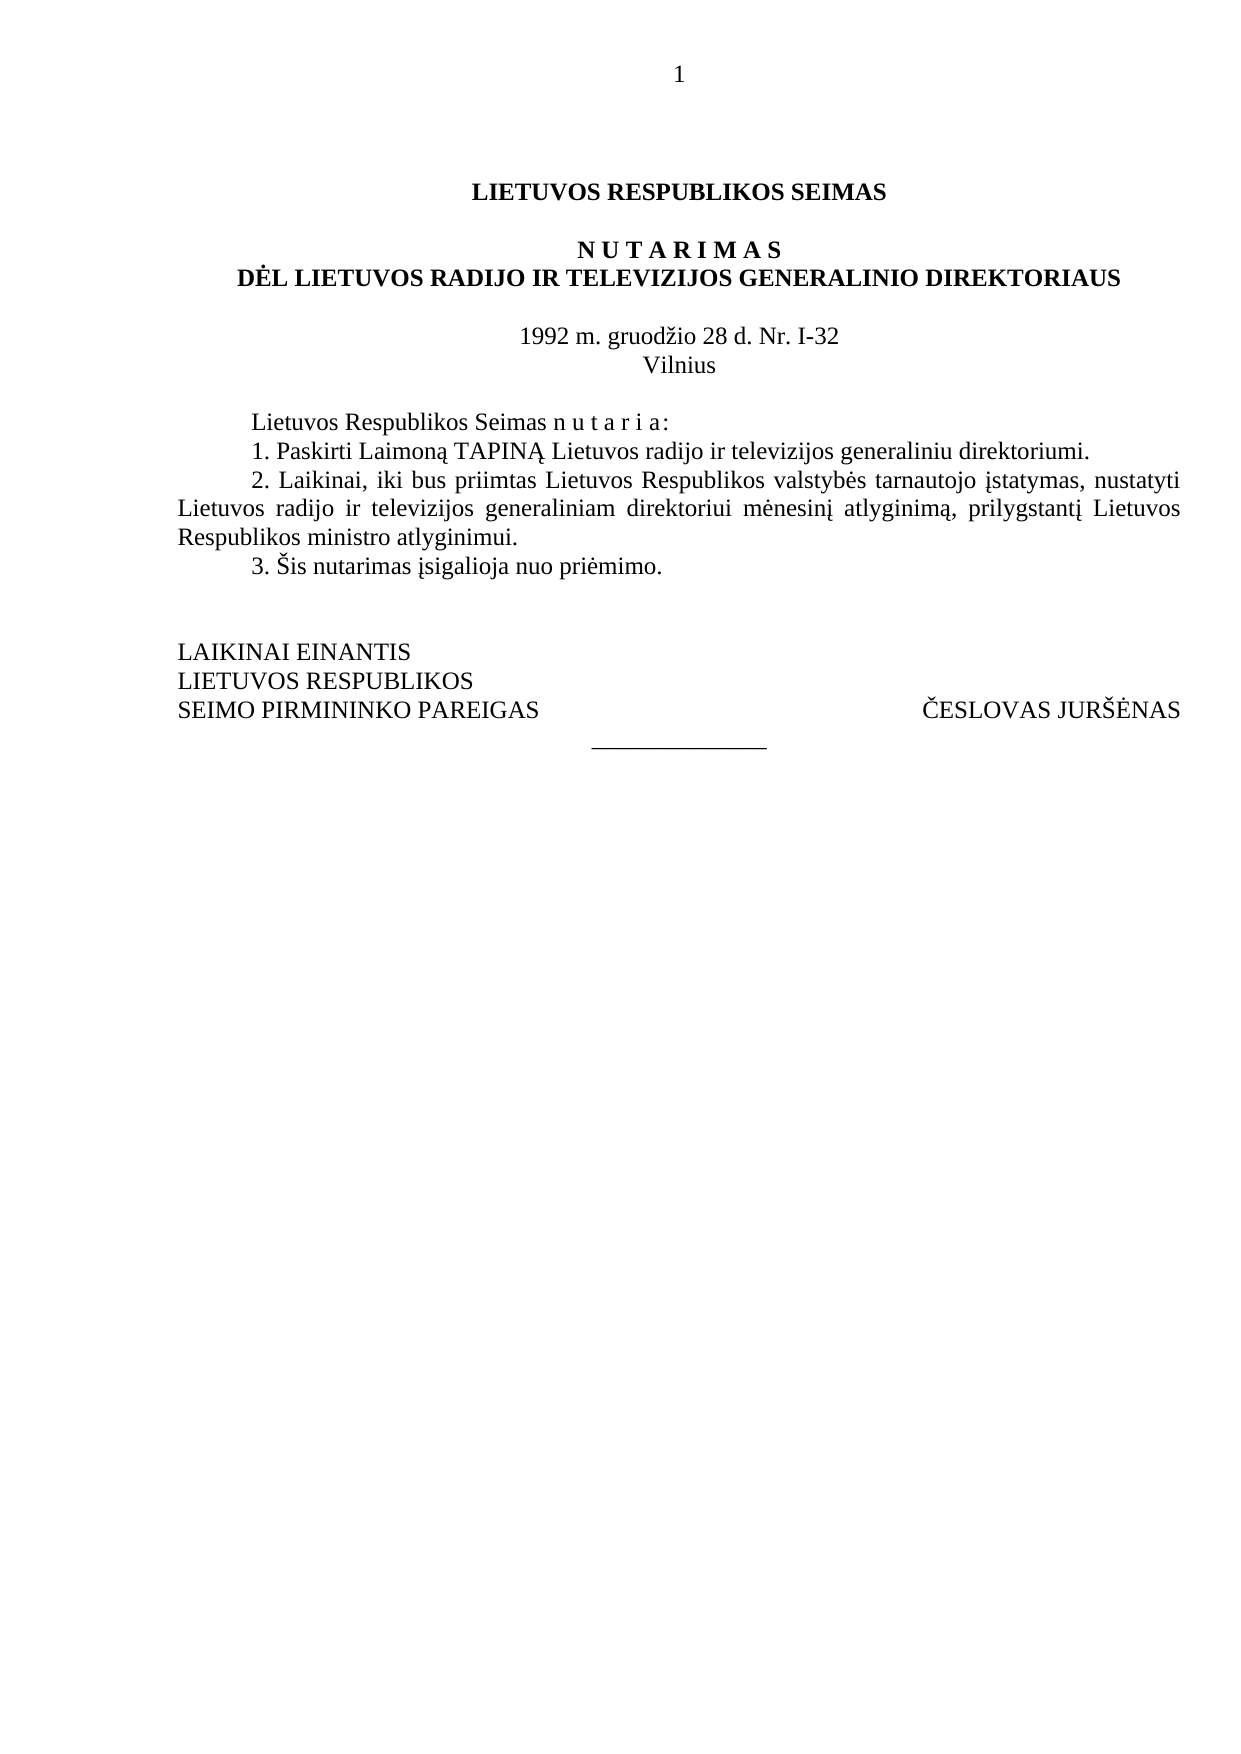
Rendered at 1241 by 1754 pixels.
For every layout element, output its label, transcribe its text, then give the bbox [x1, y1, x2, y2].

text LIETUVOS RESPUBLIKOS [177, 666, 1181, 695]
text LAIKINAI EINANTIS [177, 637, 1181, 666]
text N U T A R I M A S [177, 235, 1181, 263]
text SEIMO PIRMININKO PAREIGAS ČESLOVAS JURŠĖNAS [177, 695, 1181, 723]
text Lietuvos Respublikos Seimas nutaria: [177, 407, 1181, 436]
text 2. Laikinai, iki bus priimtas Lietuvos Respublikos valstybės tarnautojo įstatymas, nustatyti Lietuvos radijo ir televizijos generaliniam direktoriui mėnesinį atlyginimą, prilygstantį Lietuvos Respublikos ministro atlyginimui. [177, 465, 1181, 551]
text Vilnius [177, 350, 1181, 378]
text ______________ [177, 723, 1181, 752]
text 3. Šis nutarimas įsigalioja nuo priėmimo. [177, 551, 1181, 580]
text 1. Paskirti Laimoną TAPINĄ Lietuvos radijo ir televizijos generaliniu direktoriumi. [177, 436, 1181, 465]
text 1992 m. gruodžio 28 d. Nr. I-32 [177, 321, 1181, 350]
text DĖL LIETUVOS RADIJO IR TELEVIZIJOS GENERALINIO DIREKTORIAUS [177, 263, 1181, 292]
text LIETUVOS RESPUBLIKOS SEIMAS [177, 177, 1181, 206]
